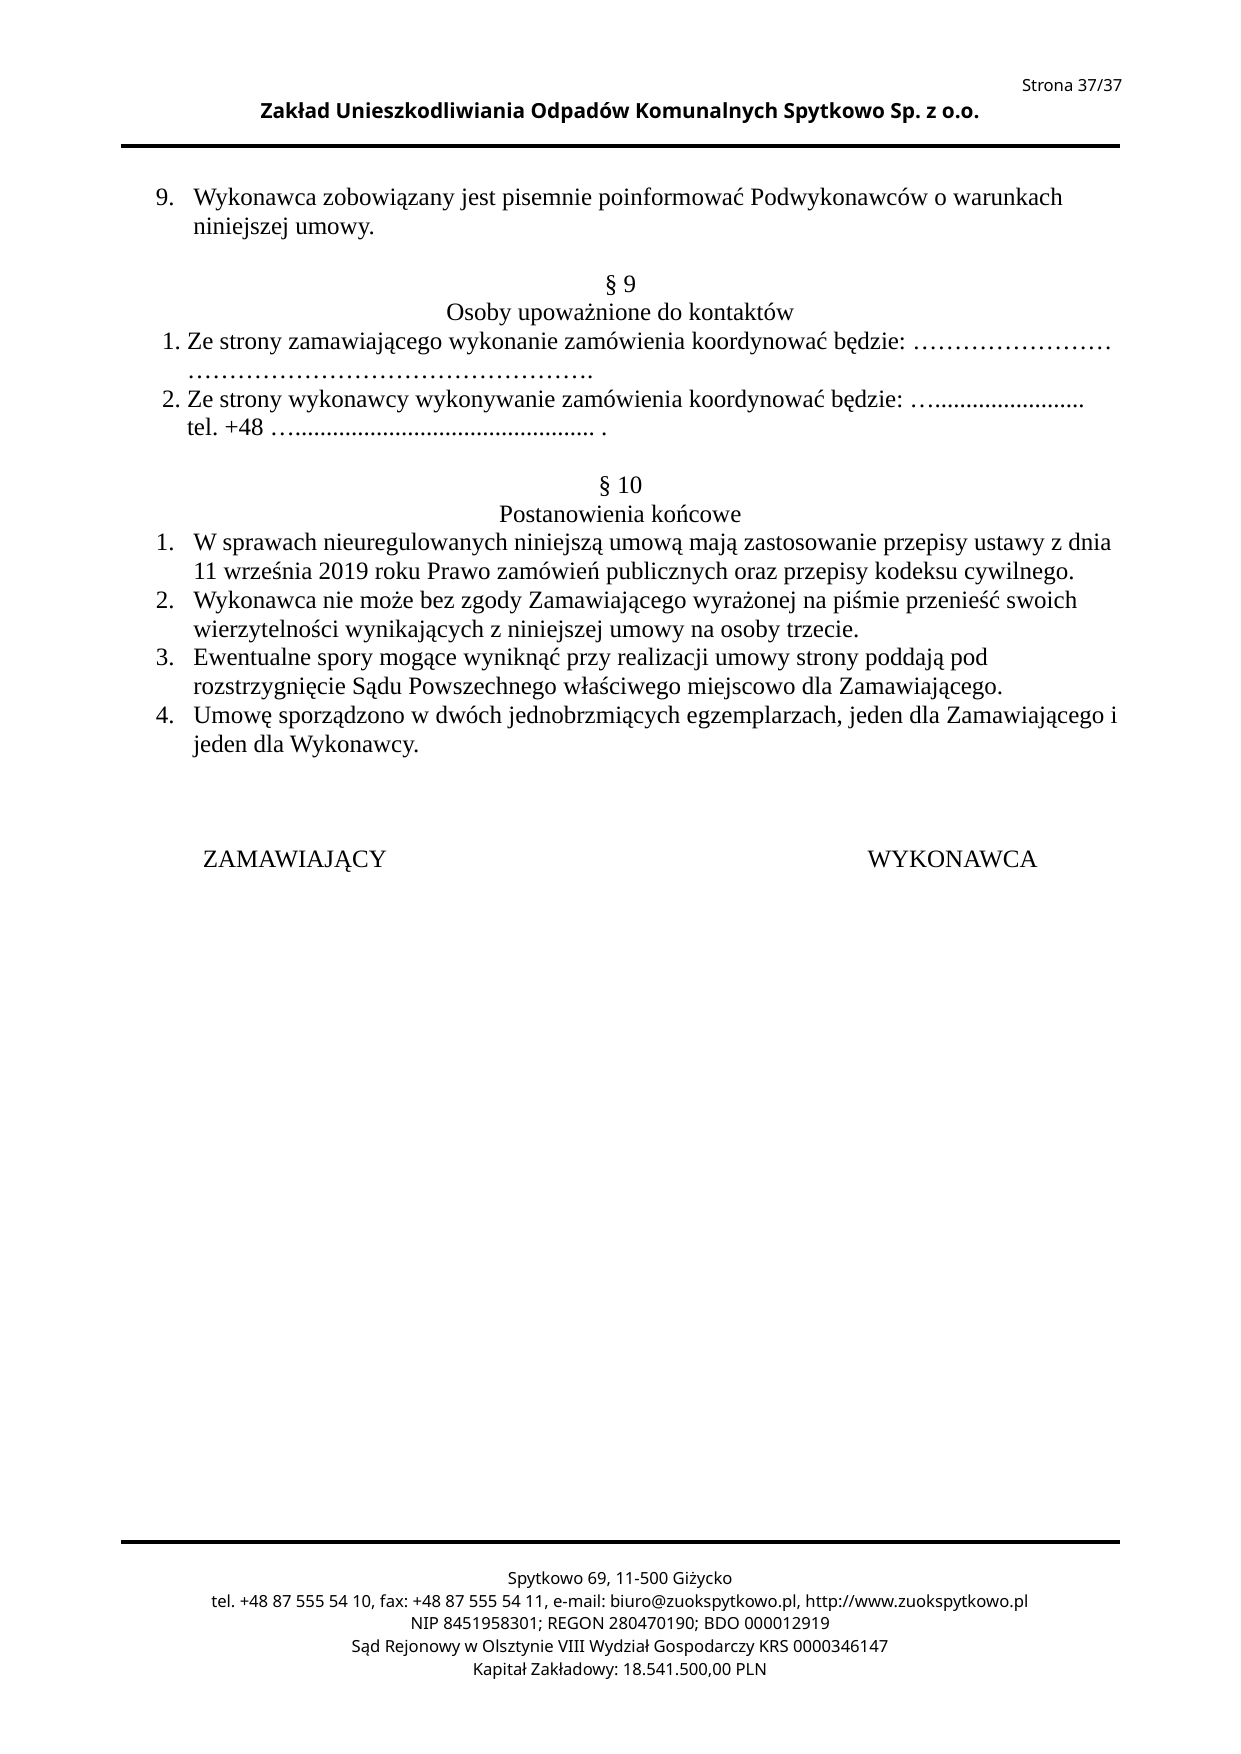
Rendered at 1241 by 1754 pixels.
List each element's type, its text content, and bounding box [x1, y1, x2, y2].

list Umowę sporządzono w dwóch jednobrzmiących egzemplarzach, jeden dla Zamawiającego i jeden dla Wykonawcy. [156, 700, 1122, 757]
list Wykonawca zobowiązany jest pisemnie poinformować Podwykonawców o warunkach niniejszej umowy. [156, 182, 1122, 240]
list Ewentualne spory mogące wyniknąć przy realizacji umowy strony poddają pod rozstrzygnięcie Sądu Powszechnego właściwego miejscowo dla Zamawiającego. [156, 642, 1122, 700]
text tel. +48 …................................................ . [118, 412, 1122, 441]
text § 9 [118, 269, 1122, 297]
text …………………………………………. [118, 355, 1122, 384]
text ZAMAWIAJĄCY WYKONAWCA [118, 844, 1122, 872]
text 1. Ze strony zamawiającego wykonanie zamówienia koordynować będzie: …………………… [118, 326, 1122, 355]
text § 10 [118, 470, 1122, 499]
text Postanowienia końcowe [118, 499, 1122, 527]
list Wykonawca nie może bez zgody Zamawiającego wyrażonej na piśmie przenieść swoich wierzytelności wynikających z niniejszej umowy na osoby trzecie. [156, 585, 1122, 642]
list W sprawach nieuregulowanych niniejszą umową mają zastosowanie przepisy ustawy z dnia 11 września 2019 roku Prawo zamówień publicznych oraz przepisy kodeksu cywilnego. [156, 527, 1122, 585]
text Osoby upoważnione do kontaktów [118, 297, 1122, 326]
text 2. Ze strony wykonawcy wykonywanie zamówienia koordynować będzie: …........................ [118, 384, 1122, 412]
